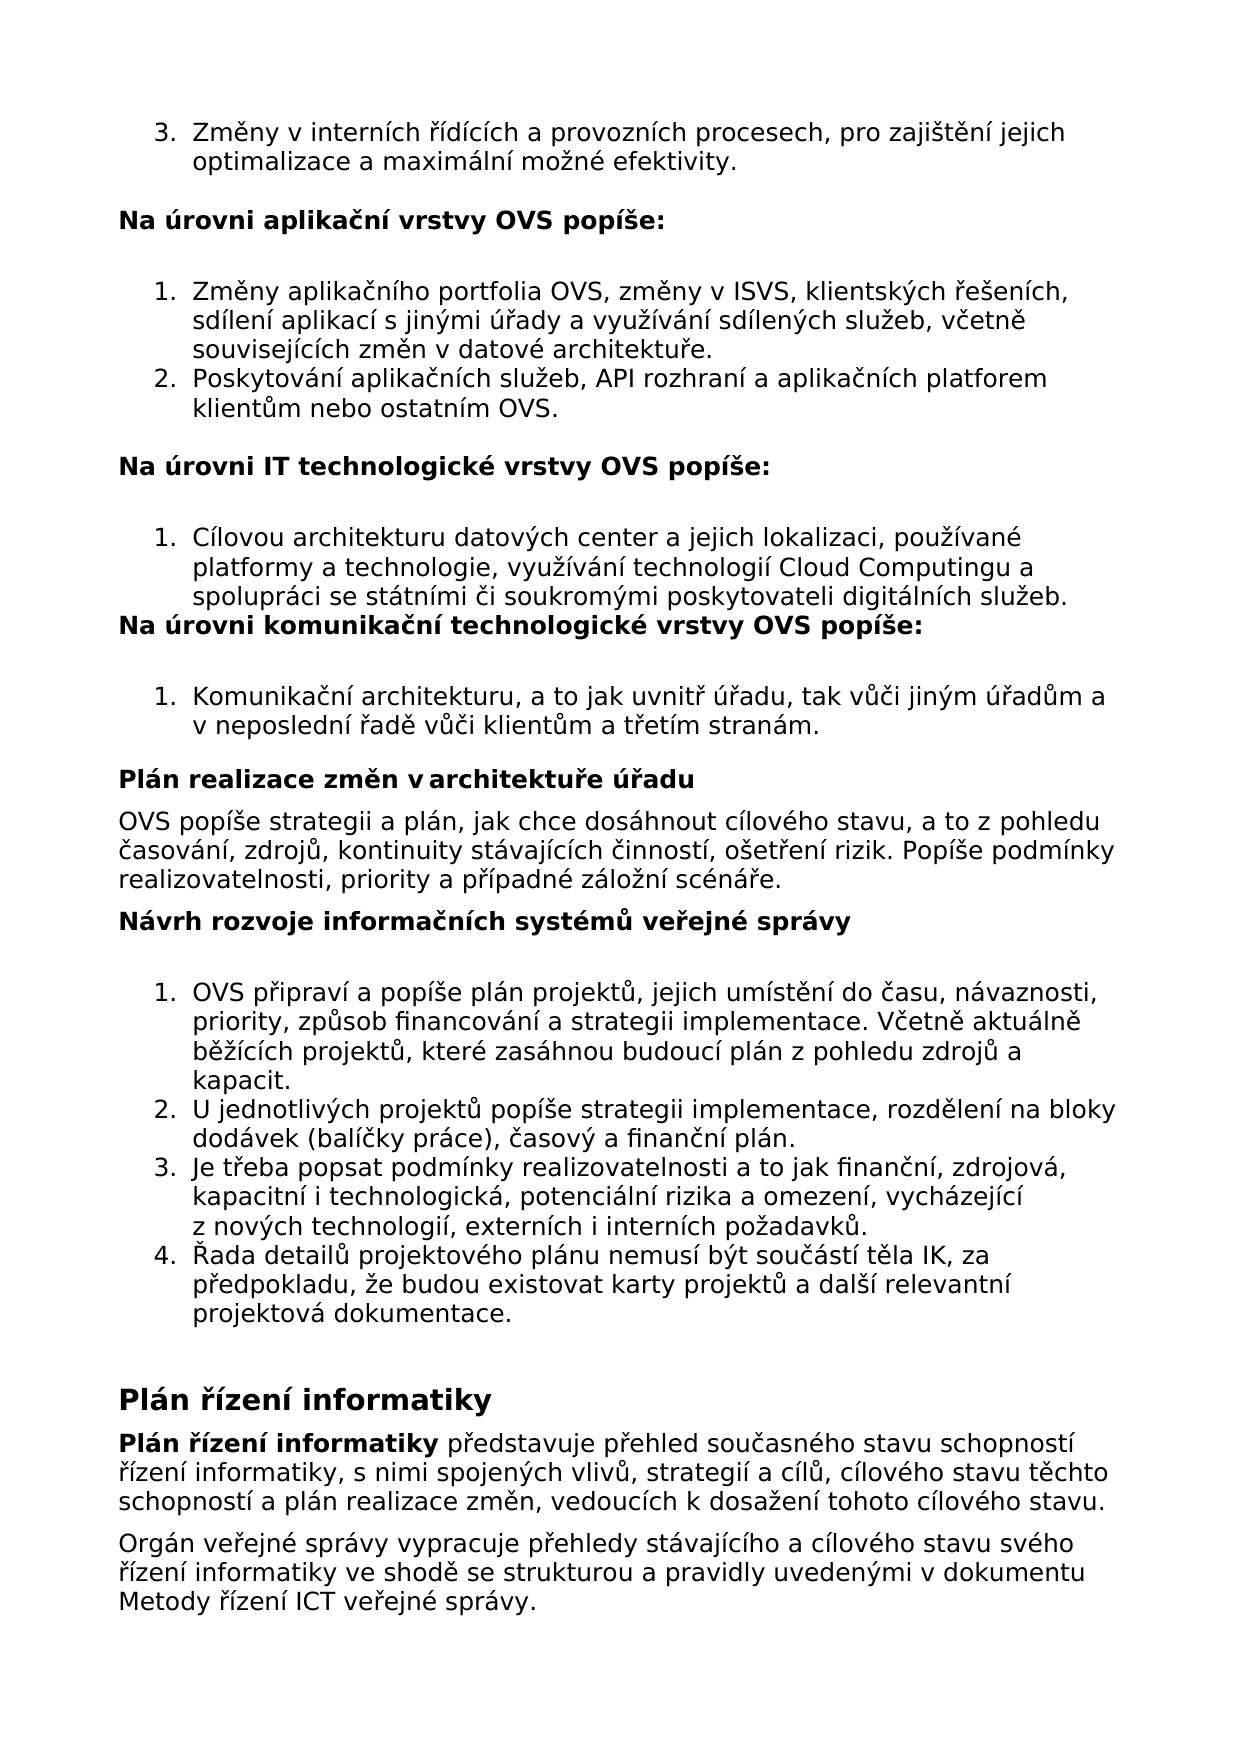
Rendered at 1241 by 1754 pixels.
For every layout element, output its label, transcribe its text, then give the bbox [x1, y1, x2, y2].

list Je třeba popsat podmínky realizovatelnosti a to jak finanční, zdrojová, kapacitní i technologická, potenciální rizika a omezení, vycházející z nových technologií, externích i interních požadavků. [177, 1153, 1122, 1241]
text Plán řízení informatiky představuje přehled současného stavu schopností řízení informatiky, s nimi spojených vlivů, strategií a cílů, cílového stavu těchto schopností a plán realizace změn, vedoucích k dosažení tohoto cílového stavu. [118, 1429, 1122, 1517]
list Změny aplikačního portfolia OVS, změny v ISVS, klientských řešeních, sdílení aplikací s jinými úřady a využívání sdílených služeb, včetně souvisejících změn v datové architektuře. [177, 277, 1122, 364]
subtitle Plán realizace změn v architektuře úřadu [118, 766, 1122, 795]
list Komunikační architekturu, a to jak uvnitř úřadu, tak vůči jiným úřadům a v neposlední řadě vůči klientům a třetím stranám. [177, 682, 1122, 741]
text Na úrovni aplikační vrstvy OVS popíše: [118, 206, 1122, 235]
list Změny v interních řídících a provozních procesech, pro zajištění jejich optimalizace a maximální možné efektivity. [177, 118, 1122, 176]
text Orgán veřejné správy vypracuje přehledy stávajícího a cílového stavu svého řízení informatiky ve shodě se strukturou a pravidly uvedenými v dokumentu Metody řízení ICT veřejné správy. [118, 1529, 1122, 1617]
list Poskytování aplikačních služeb, API rozhraní a aplikačních platforem klientům nebo ostatním OVS. [177, 364, 1122, 423]
text Na úrovni IT technologické vrstvy OVS popíše: [118, 452, 1122, 482]
text Na úrovni komunikační technologické vrstvy OVS popíše: [118, 611, 1122, 640]
list U jednotlivých projektů popíše strategii implementace, rozdělení na bloky dodávek (balíčky práce), časový a finanční plán. [177, 1095, 1122, 1153]
list OVS připraví a popíše plán projektů, jejich umístění do času, návaznosti, priority, způsob financování a strategii implementace. Včetně aktuálně běžících projektů, které zasáhnou budoucí plán z pohledu zdrojů a kapacit. [177, 978, 1122, 1095]
subtitle Plán řízení informatiky [118, 1383, 1122, 1417]
list Cílovou architekturu datových center a jejich lokalizaci, používané platformy a technologie, využívání technologií Cloud Computingu a spolupráci se státními či soukromými poskytovateli digitálních služeb. [177, 523, 1122, 611]
text Návrh rozvoje informačních systémů veřejné správy [118, 907, 1122, 936]
list Řada detailů projektového plánu nemusí být součástí těla IK, za předpokladu, že budou existovat karty projektů a další relevantní projektová dokumentace. [177, 1241, 1122, 1328]
text OVS popíše strategii a plán, jak chce dosáhnout cílového stavu, a to z pohledu časování, zdrojů, kontinuity stávajících činností, ošetření rizik. Popíše podmínky realizovatelnosti, priority a případné záložní scénáře. [118, 807, 1122, 895]
